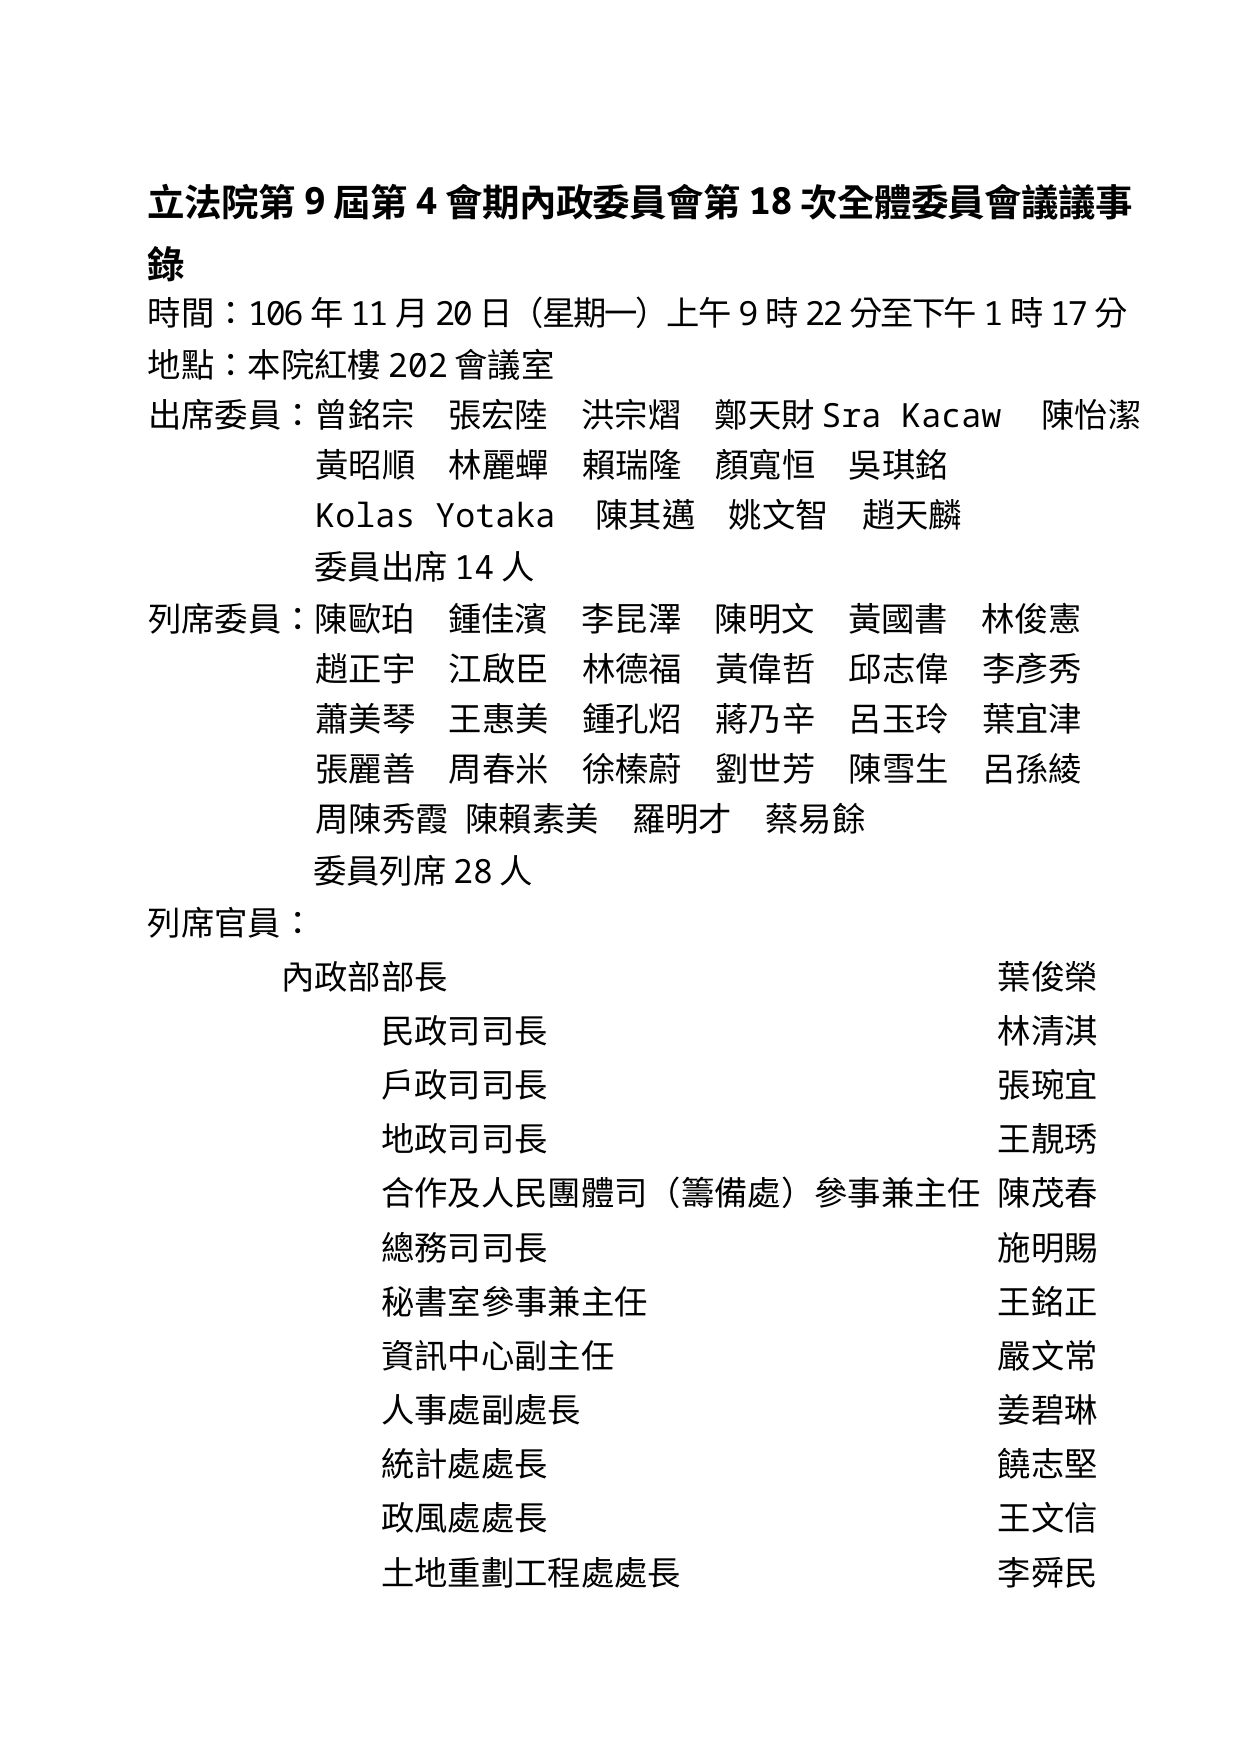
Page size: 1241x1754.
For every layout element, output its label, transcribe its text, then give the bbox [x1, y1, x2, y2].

text 立法院第9屆第4會期內政委員會第18次全體委員會議議事錄 [148, 158, 1137, 283]
text 合作及人民團體司（籌備處）參事兼主任 陳茂春 [148, 1162, 1137, 1217]
text 趙正宇 江啟臣 林德福 黃偉哲 邱志偉 李彥秀 [315, 642, 1152, 692]
text 列席官員： [148, 894, 1137, 946]
text 蕭美琴 王惠美 鍾孔炤 蔣乃辛 呂玉玲 葉宜津 [315, 692, 1152, 742]
text 土地重劃工程處處長 李舜民 [148, 1542, 1137, 1596]
text Kolas Yotaka 陳其邁 姚文智 趙天麟 [315, 487, 1152, 537]
text 總務司司長 施明賜 [148, 1217, 1137, 1271]
text 秘書室參事兼主任 王銘正 [148, 1271, 1137, 1325]
text 地政司司長 王靚琇 [148, 1108, 1137, 1162]
text 列席委員：陳歐珀 鍾佳濱 李昆澤 陳明文 黃國書 林俊憲 [148, 589, 1163, 642]
text 地點：本院紅樓202會議室 [148, 335, 1137, 387]
text 民政司司長 林清淇 [148, 1000, 1137, 1054]
text 內政部部長 葉俊榮 [148, 946, 1152, 1000]
text 人事處副處長 姜碧琳 [148, 1379, 1137, 1433]
text 委員列席28人 [313, 842, 1163, 894]
text 戶政司司長 張琬宜 [148, 1054, 1137, 1108]
text 資訊中心副主任 嚴文常 [148, 1325, 1137, 1379]
text 統計處處長 饒志堅 [148, 1433, 1137, 1487]
text 黃昭順 林麗蟬 賴瑞隆 顏寬恒 吳琪銘 [315, 437, 1152, 487]
text 政風處處長 王文信 [148, 1487, 1137, 1542]
text 時間：106年11月20日（星期一）上午9時22分至下午1時17分 [148, 283, 1137, 335]
text 出席委員：曾銘宗 張宏陸 洪宗熠 鄭天財Sra Kacaw 陳怡潔 [148, 387, 1163, 437]
text 周陳秀霞 陳賴素美 羅明才 蔡易餘 [315, 792, 1152, 842]
text 委員出席14人 [314, 537, 1163, 589]
text 張麗善 周春米 徐榛蔚 劉世芳 陳雪生 呂孫綾 [315, 742, 1152, 792]
